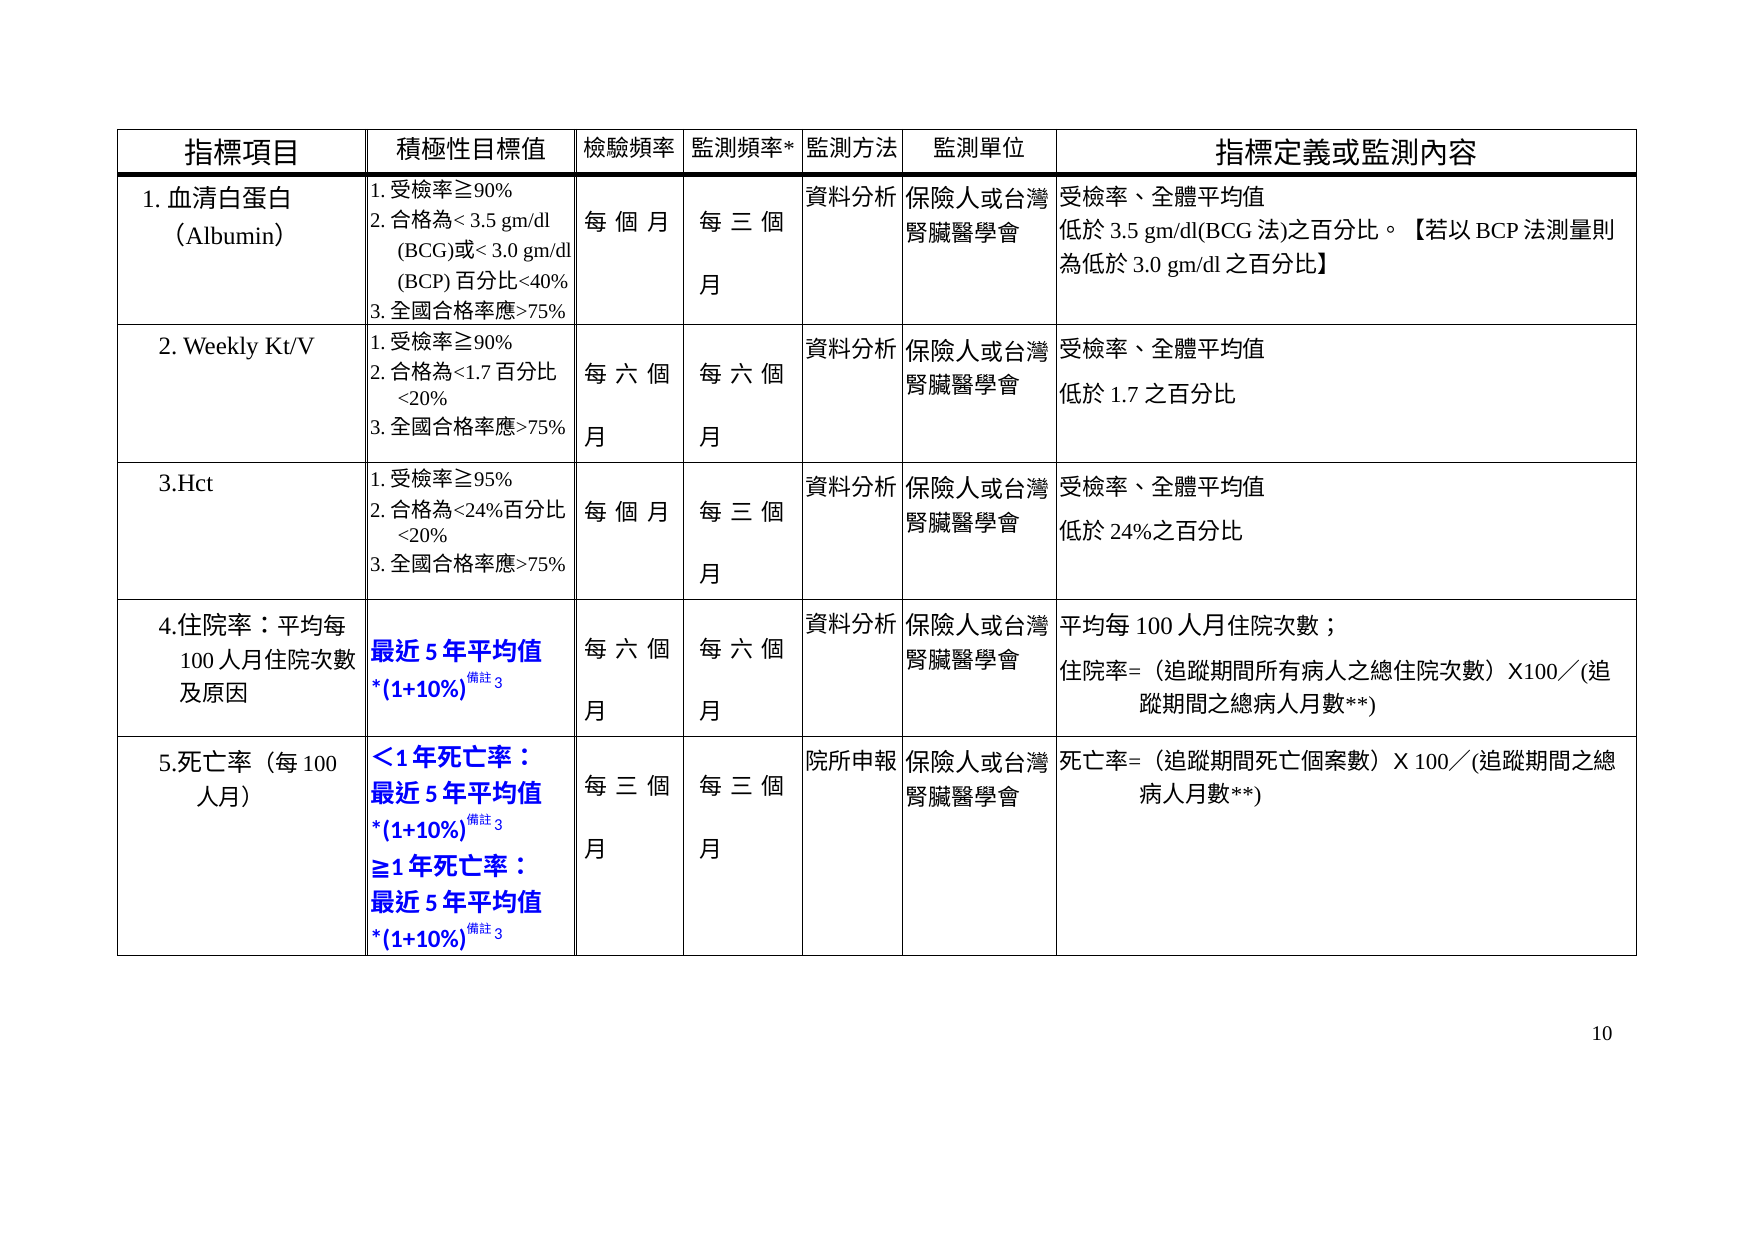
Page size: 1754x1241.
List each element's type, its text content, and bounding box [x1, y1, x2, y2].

table_cell 保險人或台灣腎臟醫學會 [903, 325, 1056, 462]
table_header 監測方法 [803, 130, 902, 172]
table_cell 受檢率、全體平均值 低於3.5 gm/dl(BCG法)之百分比。【若以BCP法測量則為低於3.0 gm/dl之百分比】 [1057, 177, 1636, 324]
table_cell 每個月 [577, 177, 683, 324]
table_cell 每三個月 [684, 177, 802, 324]
table_header 積極性目標值 [368, 130, 574, 172]
table_cell 保險人或台灣腎臟醫學會 [903, 177, 1056, 324]
table_cell 每三個月 [684, 463, 802, 599]
table_cell 每六個月 [684, 325, 802, 462]
table_cell 3.Hct [118, 463, 365, 599]
table_cell 1. 受檢率≧90% 2. 合格為<1.7百分比<20% 3. 全國合格率應>75% [368, 325, 574, 462]
table_cell 1. 血清白蛋白（Albumin） [118, 177, 365, 324]
table_cell 保險人或台灣腎臟醫學會 [903, 463, 1056, 599]
table_cell 受檢率、全體平均值 低於24%之百分比 [1057, 463, 1636, 599]
table_cell 每三個月 [577, 737, 683, 955]
table_cell 平均每100人月住院次數； 住院率=（追蹤期間所有病人之總住院次數）X100／(追蹤期間之總病人月數**) [1057, 600, 1636, 736]
table_header 指標定義或監測內容 [1057, 130, 1636, 172]
table_cell 1. 受檢率≧95% 2. 合格為<24%百分比<20% 3. 全國合格率應>75% [368, 463, 574, 599]
table_header 監測頻率* [684, 130, 802, 172]
table_cell 資料分析 [803, 463, 902, 599]
table_cell 受檢率、全體平均值 低於1.7 之百分比 [1057, 325, 1636, 462]
table_header 檢驗頻率 [577, 130, 683, 172]
table_cell 1. 受檢率≧90% 2. 合格為< 3.5 gm/dl (BCG)或< 3.0 gm/dl (BCP) 百分比<40% 3. 全國合格率應>75% [368, 177, 574, 324]
table_cell 資料分析 [803, 177, 902, 324]
table_cell 5.死亡率（每100人月） [118, 737, 365, 955]
table_cell 每個月 [577, 463, 683, 599]
table_header 指標項目 [118, 130, 365, 172]
table_cell 死亡率=（追蹤期間死亡個案數）X 100／(追蹤期間之總病人月數**) [1057, 737, 1636, 955]
table_cell 每六個月 [577, 600, 683, 736]
table_cell 每六個月 [684, 600, 802, 736]
table_cell 最近5年平均值*(1+10%)備註3 [368, 600, 574, 736]
table_cell 每三個月 [684, 737, 802, 955]
table_cell 4.住院率：平均每100人月住院次數及原因 [118, 600, 365, 736]
table_cell 保險人或台灣腎臟醫學會 [903, 600, 1056, 736]
table_cell 2. Weekly Kt/V [118, 325, 365, 462]
table_cell 資料分析 [803, 600, 902, 736]
table_cell 院所申報 [803, 737, 902, 955]
table_cell 保險人或台灣腎臟醫學會 [903, 737, 1056, 955]
table_cell 資料分析 [803, 325, 902, 462]
table_cell 每六個月 [577, 325, 683, 462]
table_header 監測單位 [903, 130, 1056, 172]
table_cell ＜1年死亡率： 最近5年平均值*(1+10%)備註3 ≧1年死亡率： 最近5年平均值*(1+10%)備註3 [368, 737, 574, 955]
